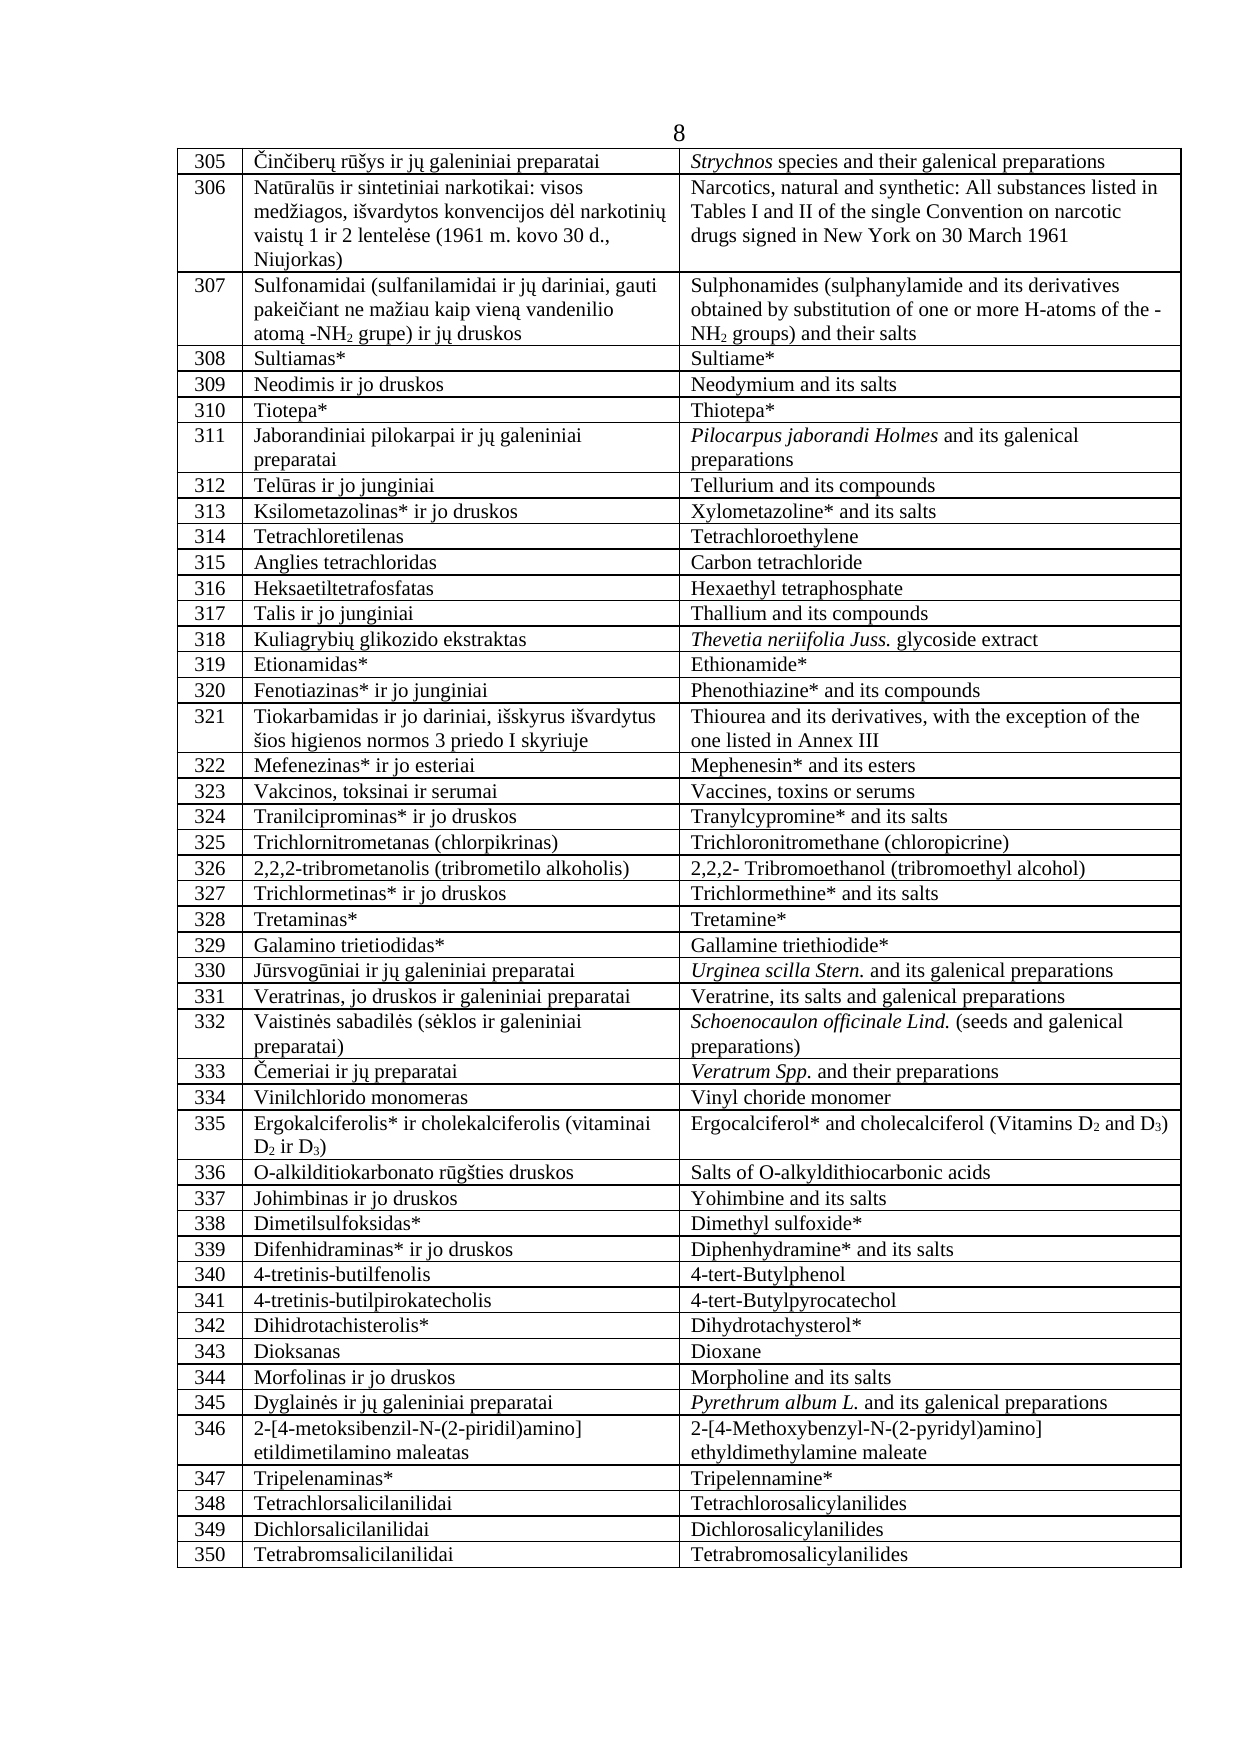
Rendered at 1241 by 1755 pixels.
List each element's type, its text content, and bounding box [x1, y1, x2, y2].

table_cell Tiotepa* [243, 398, 679, 422]
table_cell 338 [178, 1211, 242, 1235]
table_cell 347 [178, 1466, 242, 1489]
table_cell 349 [178, 1517, 242, 1541]
table_cell Thiotepa* [680, 398, 1180, 422]
table_cell 310 [178, 398, 242, 422]
table_cell Ergokalciferolis* ir cholekalciferolis (vitaminai D2 ir D3) [243, 1111, 679, 1158]
table_cell Vinilchlorido monomeras [243, 1085, 679, 1109]
table_cell Dihydrotachysterol* [680, 1313, 1180, 1337]
table_cell 332 [178, 1010, 242, 1058]
table_cell Phenothiazine* and its compounds [680, 678, 1180, 702]
table_cell Čemeriai ir jų preparatai [243, 1059, 679, 1083]
table_cell Narcotics, natural and synthetic: All substances listed in Tables I and II of the single Convention on narcotic drugs signed in New York on 30 March 1961 [680, 175, 1180, 271]
table_cell 321 [178, 704, 242, 752]
table_cell Tretamine* [680, 907, 1180, 931]
table_cell 345 [178, 1390, 242, 1414]
table_cell 319 [178, 652, 242, 676]
table_cell Tetrabromsalicilanilidai [243, 1542, 679, 1566]
table_cell Dyglainės ir jų galeniniai preparatai [243, 1390, 679, 1414]
table_cell 313 [178, 499, 242, 523]
table_cell 307 [178, 273, 242, 345]
table_cell 346 [178, 1416, 242, 1464]
table_cell 339 [178, 1237, 242, 1261]
table_cell Yohimbine and its salts [680, 1186, 1180, 1210]
table_cell Pyrethrum album L. and its galenical preparations [680, 1390, 1180, 1414]
table_cell Vaccines, toxins or serums [680, 779, 1180, 803]
table_cell Anglies tetrachloridas [243, 550, 679, 574]
table_cell 350 [178, 1542, 242, 1566]
table_cell Tripelennamine* [680, 1466, 1180, 1489]
table_cell 312 [178, 473, 242, 497]
table_cell Sulphonamides (sulphanylamide and its derivatives obtained by substitution of one or more H-atoms of the -NH2 groups) and their salts [680, 273, 1180, 345]
table_cell Ergocalciferol* and cholecalciferol (Vitamins D2 and D3) [680, 1111, 1180, 1158]
table_cell 340 [178, 1262, 242, 1286]
table_cell Jaborandiniai pilokarpai ir jų galeniniai preparatai [243, 423, 679, 471]
table_cell 343 [178, 1339, 242, 1363]
table_cell Thallium and its compounds [680, 601, 1180, 625]
table_cell Dioksanas [243, 1339, 679, 1363]
table_cell 328 [178, 907, 242, 931]
table_cell Hexaethyl tetraphosphate [680, 576, 1180, 599]
table_cell 306 [178, 175, 242, 271]
table_cell 337 [178, 1186, 242, 1210]
table_cell Tiokarbamidas ir jo dariniai, išskyrus išvardytus šios higienos normos 3 priedo I skyriuje [243, 704, 679, 752]
table_cell Tranilciprominas* ir jo druskos [243, 805, 679, 828]
table_cell Heksaetiltetrafosfatas [243, 576, 679, 599]
table_cell Dimetilsulfoksidas* [243, 1211, 679, 1235]
table_cell Tetrachloretilenas [243, 524, 679, 548]
table_cell Vakcinos, toksinai ir serumai [243, 779, 679, 803]
table_cell Dichlorosalicylanilides [680, 1517, 1180, 1541]
table_cell 316 [178, 576, 242, 599]
table_cell Sultiamas* [243, 346, 679, 370]
table_cell Trichlornitrometanas (chlorpikrinas) [243, 830, 679, 854]
table_cell Tranylcypromine* and its salts [680, 805, 1180, 828]
table_cell 322 [178, 753, 242, 777]
table_cell 329 [178, 933, 242, 957]
table_cell Tetrabromosalicylanilides [680, 1542, 1180, 1566]
table_cell Dioxane [680, 1339, 1180, 1363]
table_cell 2-[4-Methoxybenzyl-N-(2-pyridyl)amino] ethyldimethylamine maleate [680, 1416, 1180, 1464]
table_cell Tetrachloroethylene [680, 524, 1180, 548]
table_cell Carbon tetrachloride [680, 550, 1180, 574]
table_cell 331 [178, 984, 242, 1008]
table_cell Fenotiazinas* ir jo junginiai [243, 678, 679, 702]
table_cell 318 [178, 627, 242, 651]
table_cell Difenhidraminas* ir jo druskos [243, 1237, 679, 1261]
table_cell 4-tretinis-butilfenolis [243, 1262, 679, 1286]
table_cell 315 [178, 550, 242, 574]
table_cell Sulfonamidai (sulfanilamidai ir jų dariniai, gauti pakeičiant ne mažiau kaip vieną vandenilio atomą -NH2 grupe) ir jų druskos [243, 273, 679, 345]
table_cell 334 [178, 1085, 242, 1109]
table_cell Galamino trietiodidas* [243, 933, 679, 957]
table_cell 324 [178, 805, 242, 828]
table_cell Veratrum Spp. and their preparations [680, 1059, 1180, 1083]
table_cell Trichloronitromethane (chloropicrine) [680, 830, 1180, 854]
table_cell 309 [178, 372, 242, 396]
table_cell 326 [178, 856, 242, 880]
table_cell Gallamine triethiodide* [680, 933, 1180, 957]
table_cell O-alkilditiokarbonato rūgšties druskos [243, 1160, 679, 1184]
table_cell Veratrinas, jo druskos ir galeniniai preparatai [243, 984, 679, 1008]
table_cell Morfolinas ir jo druskos [243, 1365, 679, 1389]
table_cell Thevetia neriifolia Juss. glycoside extract [680, 627, 1180, 651]
table_cell Pilocarpus jaborandi Holmes and its galenical preparations [680, 423, 1180, 471]
table_cell Neodymium and its salts [680, 372, 1180, 396]
table_cell Kuliagrybių glikozido ekstraktas [243, 627, 679, 651]
table_cell Tellurium and its compounds [680, 473, 1180, 497]
table_cell 330 [178, 958, 242, 982]
table_cell Johimbinas ir jo druskos [243, 1186, 679, 1210]
table_cell 336 [178, 1160, 242, 1184]
table_cell Dihidrotachisterolis* [243, 1313, 679, 1337]
table_cell 327 [178, 881, 242, 905]
table_cell Vaistinės sabadilės (sėklos ir galeniniai preparatai) [243, 1010, 679, 1058]
table_cell Jūrsvogūniai ir jų galeniniai preparatai [243, 958, 679, 982]
table_cell 2-[4-metoksibenzil-N-(2-piridil)amino] etildimetilamino maleatas [243, 1416, 679, 1464]
table_cell 342 [178, 1313, 242, 1337]
table_cell 4-tert-Butylphenol [680, 1262, 1180, 1286]
table_cell Etionamidas* [243, 652, 679, 676]
table_cell Diphenhydramine* and its salts [680, 1237, 1180, 1261]
table_cell Ethionamide* [680, 652, 1180, 676]
table_cell 4-tretinis-butilpirokatecholis [243, 1288, 679, 1312]
table_cell Mephenesin* and its esters [680, 753, 1180, 777]
table_cell Neodimis ir jo druskos [243, 372, 679, 396]
table_cell Veratrine, its salts and galenical preparations [680, 984, 1180, 1008]
table_cell 4-tert-Butylpyrocatechol [680, 1288, 1180, 1312]
table_cell Dichlorsalicilanilidai [243, 1517, 679, 1541]
table_cell 323 [178, 779, 242, 803]
table_cell Tetrachlorosalicylanilides [680, 1491, 1180, 1515]
table_cell Vinyl choride monomer [680, 1085, 1180, 1109]
table_cell Thiourea and its derivatives, with the exception of the one listed in Annex III [680, 704, 1180, 752]
table_cell 311 [178, 423, 242, 471]
table_cell Dimethyl sulfoxide* [680, 1211, 1180, 1235]
table_cell Tetrachlorsalicilanilidai [243, 1491, 679, 1515]
table_cell 344 [178, 1365, 242, 1389]
table_cell 348 [178, 1491, 242, 1515]
table_cell Mefenezinas* ir jo esteriai [243, 753, 679, 777]
table_cell 308 [178, 346, 242, 370]
table_cell 2,2,2- Tribromoethanol (tribromoethyl alcohol) [680, 856, 1180, 880]
table_cell 341 [178, 1288, 242, 1312]
table_cell 335 [178, 1111, 242, 1158]
table_cell Xylometazoline* and its salts [680, 499, 1180, 523]
table_cell Tripelenaminas* [243, 1466, 679, 1489]
table_cell 314 [178, 524, 242, 548]
table_cell Trichlormetinas* ir jo druskos [243, 881, 679, 905]
table_cell 325 [178, 830, 242, 854]
table_cell Ksilometazolinas* ir jo druskos [243, 499, 679, 523]
table_cell Salts of O-alkyldithiocarbonic acids [680, 1160, 1180, 1184]
table_cell Sultiame* [680, 346, 1180, 370]
table_cell Trichlormethine* and its salts [680, 881, 1180, 905]
table_cell 2,2,2-tribrometanolis (tribrometilo alkoholis) [243, 856, 679, 880]
table_cell Urginea scilla Stern. and its galenical preparations [680, 958, 1180, 982]
table_cell 333 [178, 1059, 242, 1083]
table_cell Telūras ir jo junginiai [243, 473, 679, 497]
table_cell 317 [178, 601, 242, 625]
table_cell Talis ir jo junginiai [243, 601, 679, 625]
table_cell Schoenocaulon officinale Lind. (seeds and galenical preparations) [680, 1010, 1180, 1058]
table_cell 305 [178, 149, 242, 173]
table_cell Činčiberų rūšys ir jų galeniniai preparatai [243, 149, 679, 173]
table_cell Tretaminas* [243, 907, 679, 931]
table_cell Natūralūs ir sintetiniai narkotikai: visos medžiagos, išvardytos konvencijos dėl narkotinių vaistų 1 ir 2 lentelėse (1961 m. kovo 30 d., Niujorkas) [243, 175, 679, 271]
table_cell Strychnos species and their galenical preparations [680, 149, 1180, 173]
table_cell 320 [178, 678, 242, 702]
table_cell Morpholine and its salts [680, 1365, 1180, 1389]
